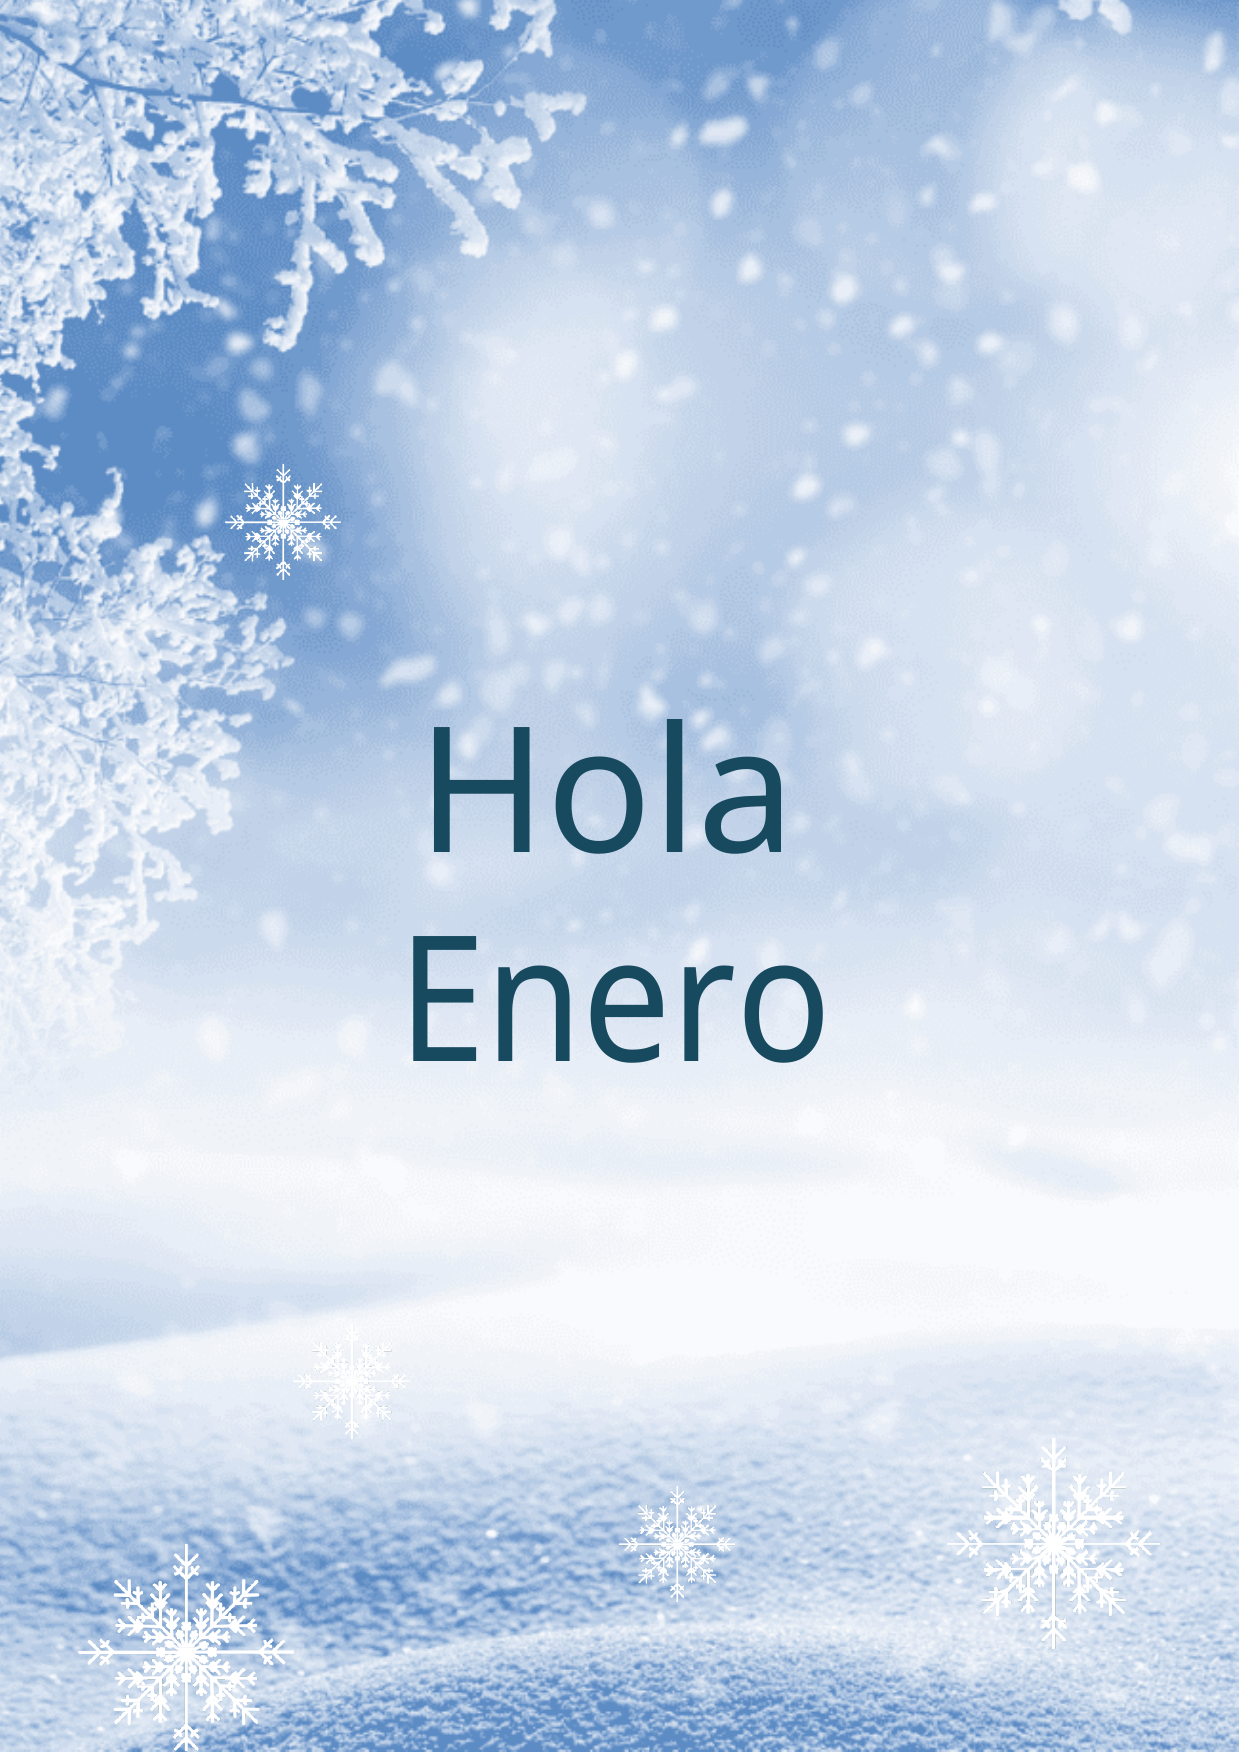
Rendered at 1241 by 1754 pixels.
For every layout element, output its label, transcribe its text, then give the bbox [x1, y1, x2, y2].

picture [0, 0, 1239, 1752]
text Hola Enero [398, 679, 1065, 1113]
